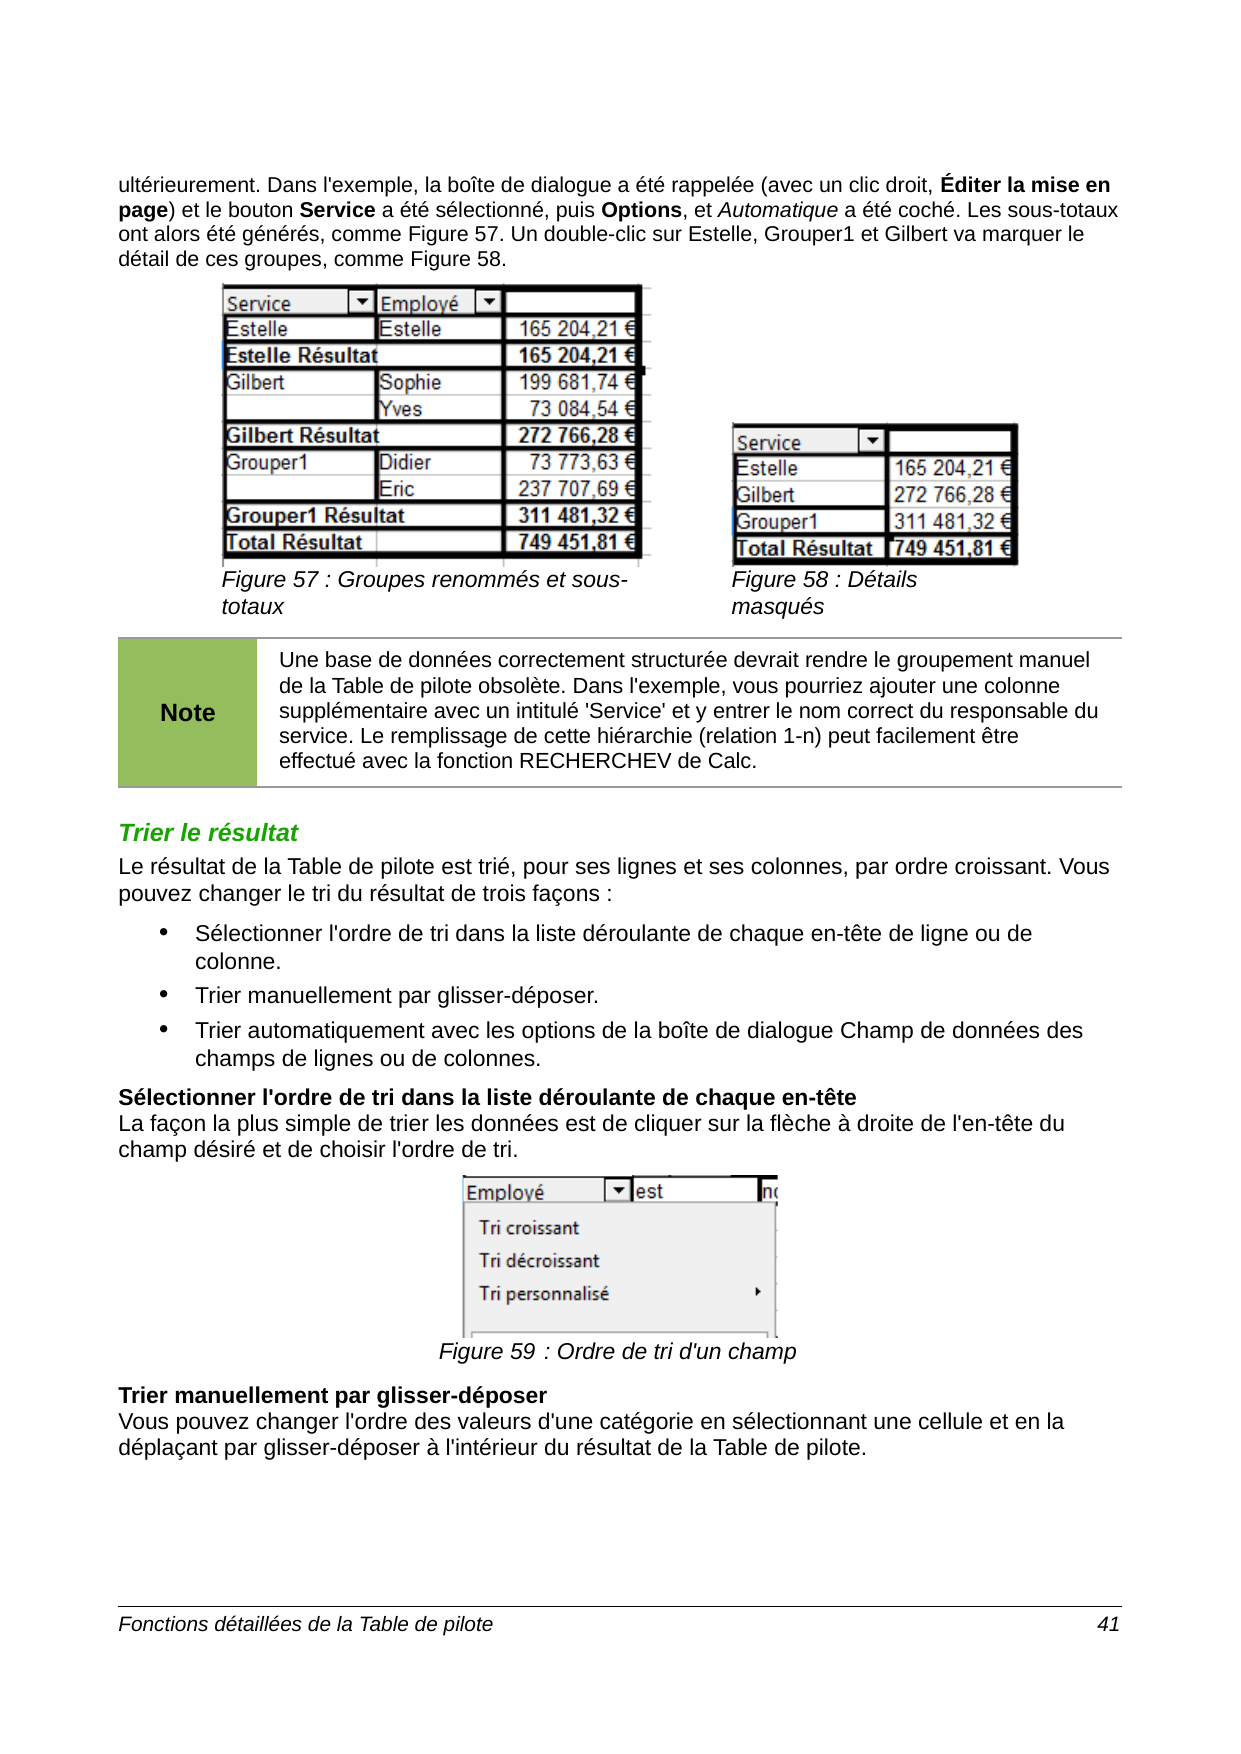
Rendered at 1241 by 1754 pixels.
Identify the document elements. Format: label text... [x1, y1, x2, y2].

picture [221, 283, 652, 567]
text Le résultat de la Table de pilote est trié, pour ses lignes et ses colonnes, par ordre croissant. Vous pouvez changer le tri du résultat de trois façons : [118, 853, 1122, 906]
text Trier manuellement par glisser-déposer [118, 1382, 1122, 1408]
text Vous pouvez changer l'ordre des valeurs d'une catégorie en sélectionnant une cellule et en la déplaçant par glisser-déposer à l'intérieur du résultat de la Table de pilote. [118, 1408, 1122, 1461]
list Trier manuellement par glisser-déposer. [156, 980, 1122, 1009]
table_header Une base de données correctement structurée devrait rendre le groupement manuel de la Table de pilote obsolète. Dans l'exemple, vous pourriez ajouter une colonne supplémentaire avec un intitulé 'Service' et y entrer le nom correct du responsable du service. Le remplissage de cette hiérarchie (relation 1-n) peut facilement être effectué avec la fonction RECHERCHEV de Calc. [258, 639, 1122, 786]
picture [462, 1175, 778, 1338]
table_header Note [118, 639, 257, 786]
subtitle Trier le résultat [118, 818, 1122, 847]
text La façon la plus simple de trier les données est de cliquer sur la flèche à droite de l'en-tête du champ désiré et de choisir l'ordre de tri. [118, 1110, 1122, 1163]
list Sélectionner l'ordre de tri dans la liste déroulante de chaque en-tête de ligne ou de colonne. [156, 918, 1122, 974]
text Sélectionner l'ordre de tri dans la liste déroulante de chaque en-tête [118, 1084, 1122, 1110]
text Figure 57 : Groupes renommés et sous-totaux [221, 567, 651, 619]
text Figure 58 : Détails masqués [731, 567, 1019, 619]
picture [731, 422, 1019, 567]
text Figure 59 : Ordre de tri d'un champ [438, 1175, 802, 1364]
list Trier automatiquement avec les options de la boîte de dialogue Champ de données des champs de lignes ou de colonnes. [156, 1016, 1122, 1071]
text ultérieurement. Dans l'exemple, la boîte de dialogue a été rappelée (avec un clic droit, Éditer la mise en page) et le bouton Service a été sélectionné, puis Options, et Automatique a été coché. Les sous-totaux ont alors été générés, comme Figure 57. Un double-clic sur Estelle, Grouper1 et Gilbert va marquer le détail de ces groupes, comme Figure 58. [118, 172, 1122, 271]
